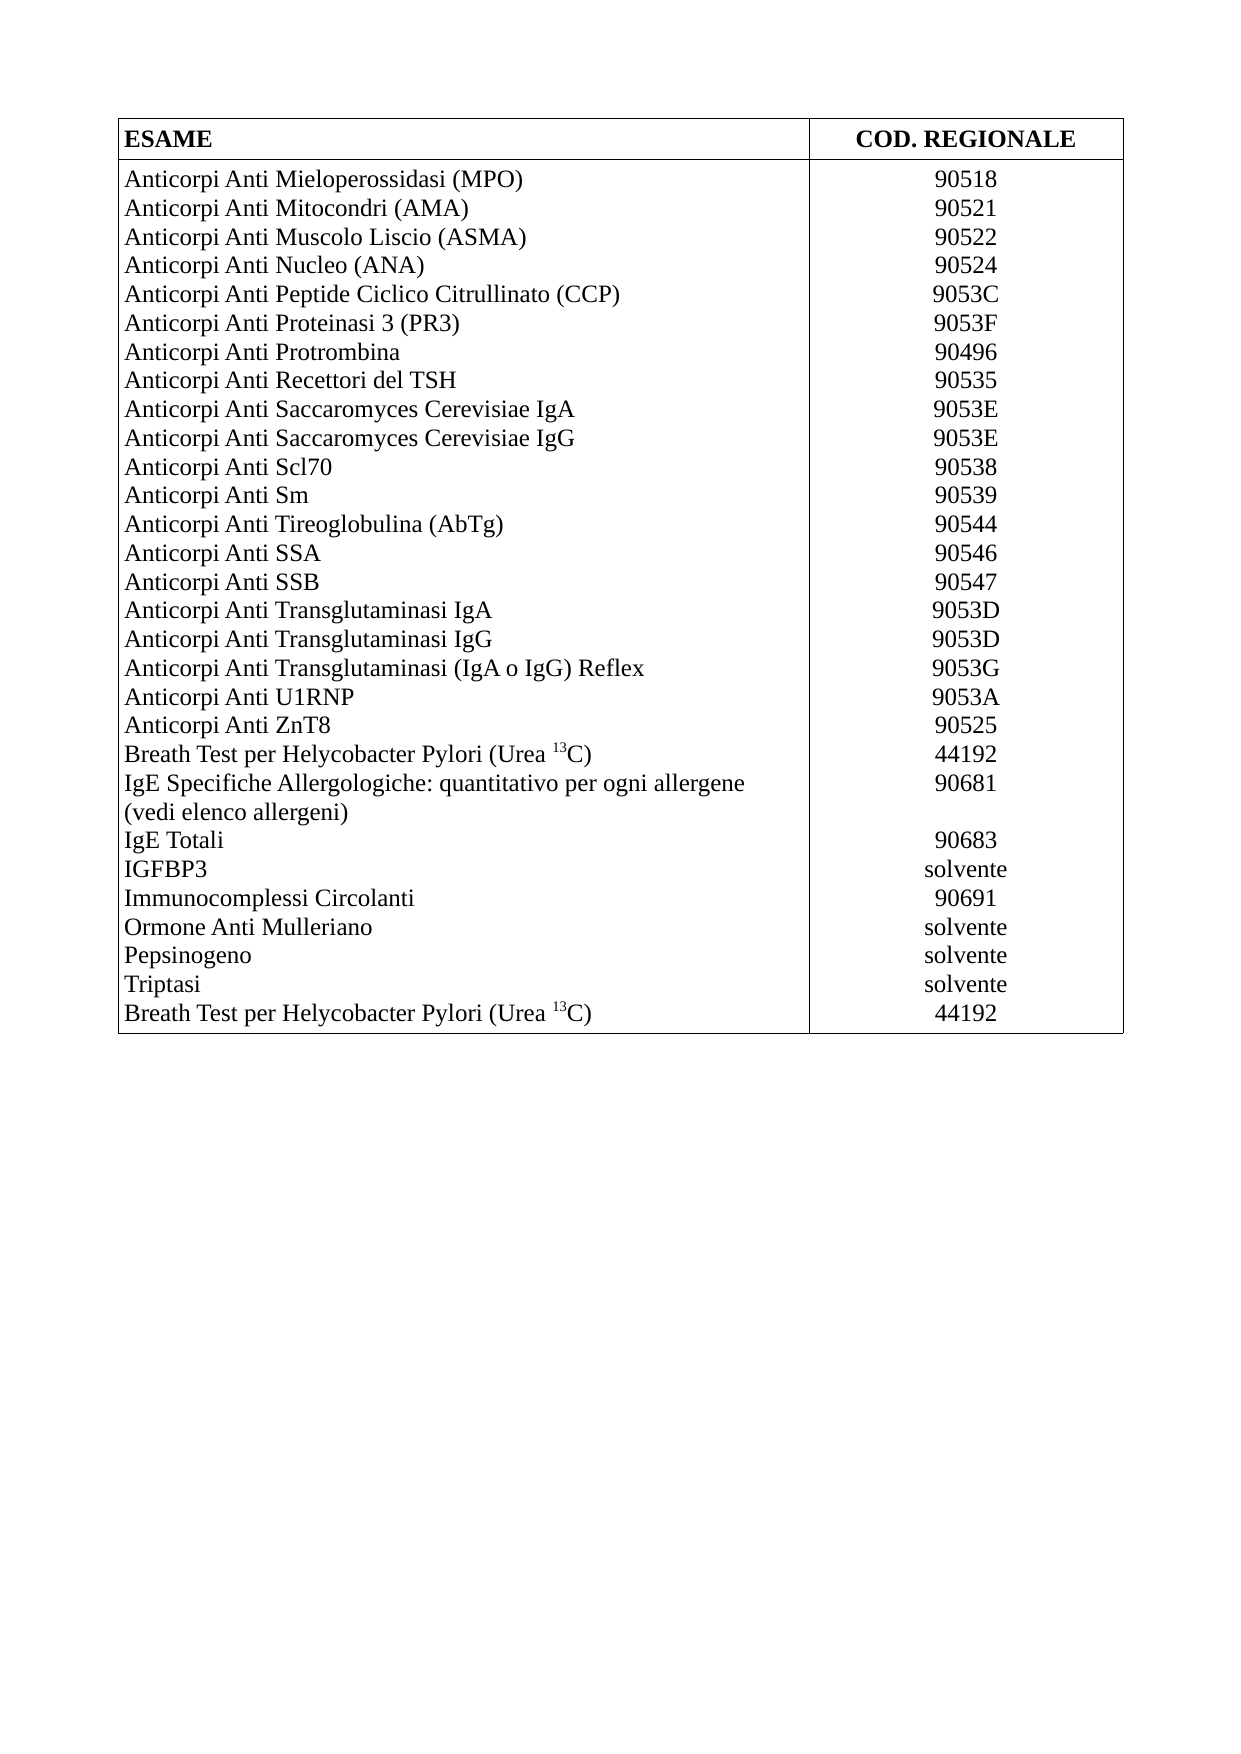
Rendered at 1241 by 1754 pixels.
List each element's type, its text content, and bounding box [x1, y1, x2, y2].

table_header COD. REGIONALE [810, 119, 1123, 158]
table_cell Anticorpi Anti Mieloperossidasi (MPO) Anticorpi Anti Mitocondri (AMA) Anticorpi Anti Muscolo Liscio (ASMA) Anticorpi Anti Nucleo (ANA) Anticorpi Anti Peptide Ciclico Citrullinato (CCP) Anticorpi Anti Proteinasi 3 (PR3) Anticorpi Anti Protrombina Anticorpi Anti Recettori del TSH Anticorpi Anti Saccaromyces Cerevisiae IgA Anticorpi Anti Saccaromyces Cerevisiae IgG Anticorpi Anti Scl70 Anticorpi Anti Sm Anticorpi Anti Tireoglobulina (AbTg) Anticorpi Anti SSA Anticorpi Anti SSB Anticorpi Anti Transglutaminasi IgA Anticorpi Anti Transglutaminasi IgG Anticorpi Anti Transglutaminasi (IgA o IgG) Reflex Anticorpi Anti U1RNP Anticorpi Anti ZnT8 Breath Test per Helycobacter Pylori (Urea 13C) IgE Specifiche Allergologiche: quantitativo per ogni allergene (vedi elenco allergeni) IgE Totali IGFBP3 Immunocomplessi Circolanti Ormone Anti Mulleriano Pepsinogeno Triptasi Breath Test per Helycobacter Pylori (Urea 13C) [119, 160, 809, 1032]
table_cell 90518 90521 90522 90524 9053C 9053F 90496 90535 9053E 9053E 90538 90539 90544 90546 90547 9053D 9053D 9053G 9053A 90525 44192 90681 90683 solvente 90691 solvente solvente solvente 44192 [810, 160, 1123, 1032]
table_header ESAME [119, 119, 809, 158]
